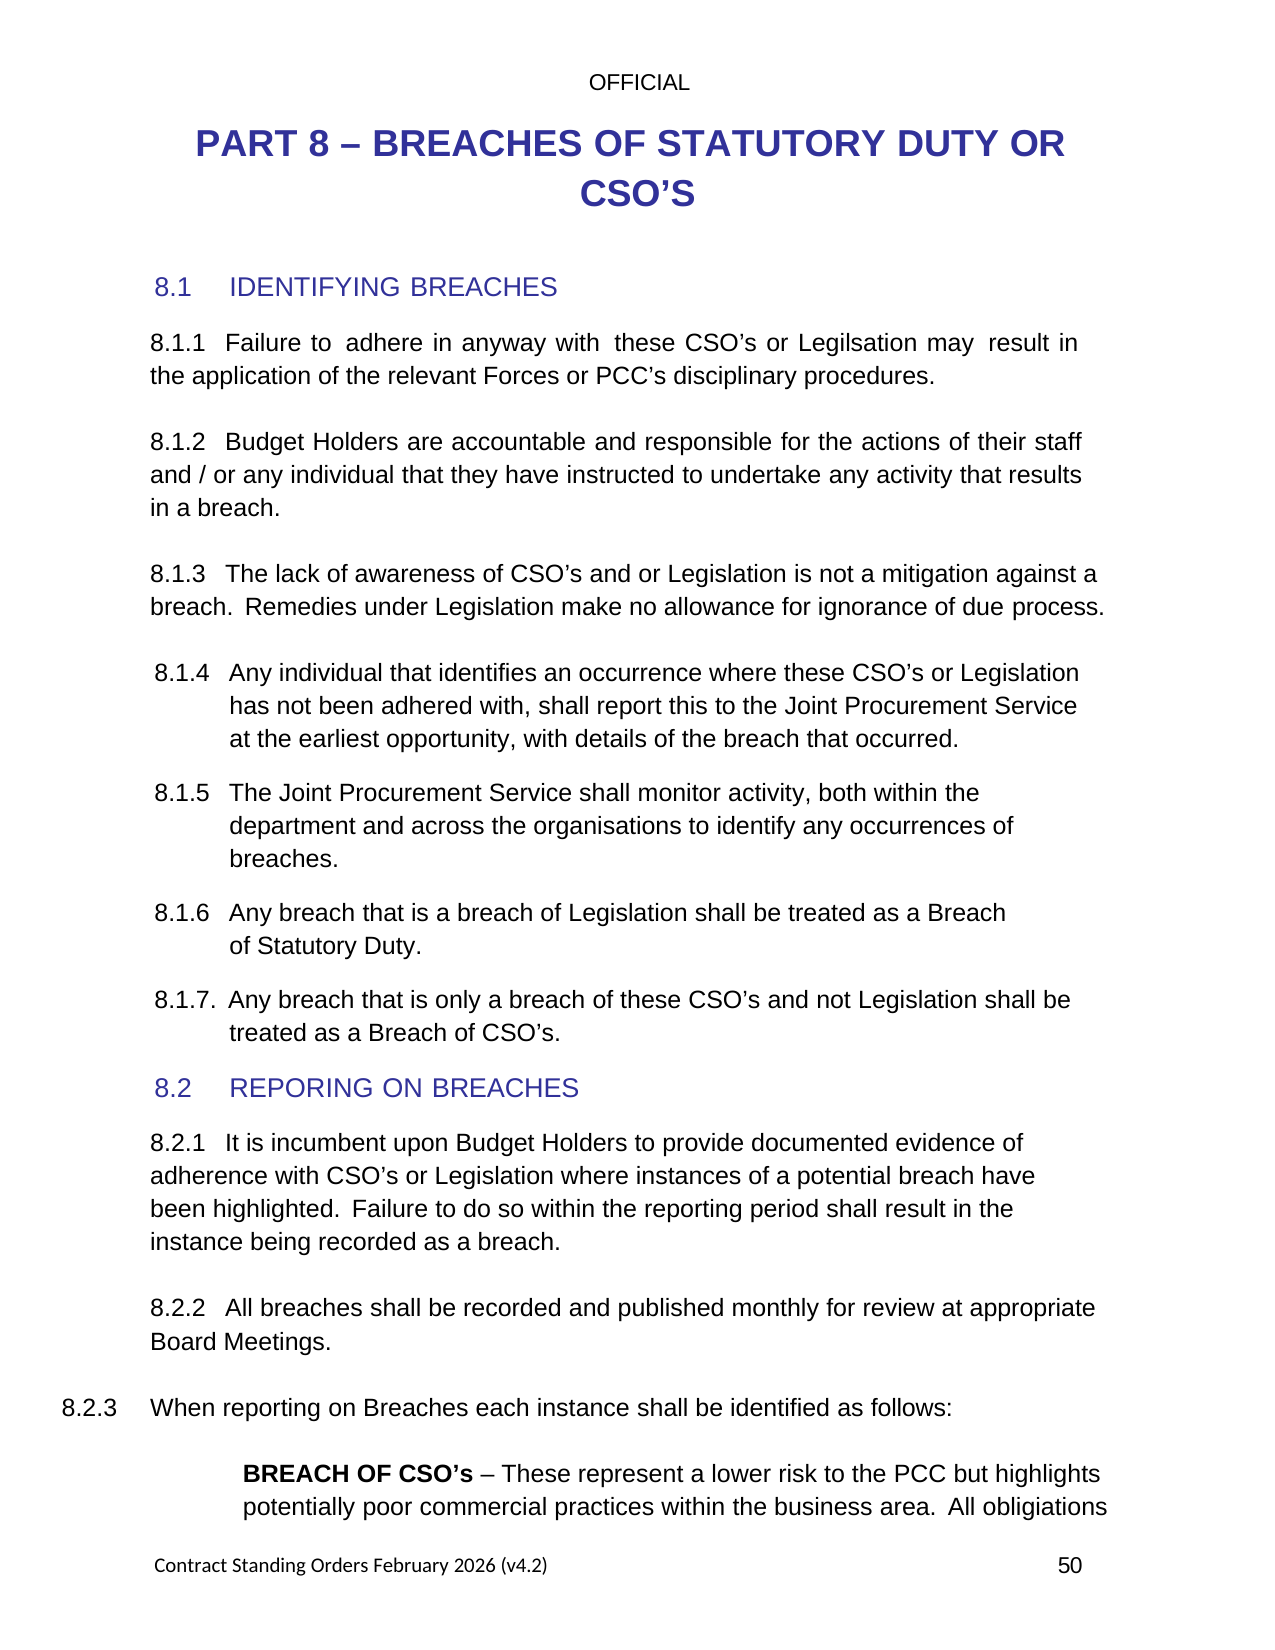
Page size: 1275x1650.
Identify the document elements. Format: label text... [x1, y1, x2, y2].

list The lack of awareness of CSO’s and or Legislation is not a mitigation against a breach. Remedies under Legislation make no allowance for ignorance of due process. [150, 559, 1106, 621]
list It is incumbent upon Budget Holders to provide documented evidence of adherence with CSO’s or Legislation where instances of a potential breach have been highlighted. Failure to do so within the reporting period shall result in the instance being recorded as a breach. [150, 1128, 1093, 1256]
list Failure to adhere in anyway with these CSO’s or Legilsation may result in the application of the relevant Forces or PCC’s disciplinary procedures. [150, 328, 1078, 389]
text CSO’S [163, 172, 1111, 215]
text 8.1.7. Any breach that is only a breach of these CSO’s and not Legislation shall be treated as a Breach of CSO’s. [154, 985, 1125, 1046]
list When reporting on Breaches each instance shall be identified as follows: [61, 1393, 1125, 1421]
subtitle IDENTIFYING BREACHES [154, 271, 1125, 302]
list Budget Holders are accountable and responsible for the actions of their staff and / or any individual that they have instructed to undertake any activity that results in a breach. [150, 427, 1082, 522]
subtitle REPORING ON BREACHES [154, 1072, 1125, 1103]
text BREACH OF CSO’s – These represent a lower risk to the PCC but highlights potentially poor commercial practices within the business area. All obligiations [243, 1459, 1125, 1521]
list All breaches shall be recorded and published monthly for review at appropriate Board Meetings. [150, 1293, 1105, 1355]
list Any individual that identifies an occurrence where these CSO’s or Legislation has not been adhered with, shall report this to the Joint Procurement Service at the earliest opportunity, with details of the breach that occurred. [154, 658, 1097, 753]
list The Joint Procurement Service shall monitor activity, both within the department and across the organisations to identify any occurrences of breaches. [154, 778, 1105, 873]
subtitle PART 8 – BREACHES OF STATUTORY DUTY OR [150, 123, 1111, 165]
list Any breach that is a breach of Legislation shall be treated as a Breach of Statutory Duty. [154, 898, 1026, 959]
